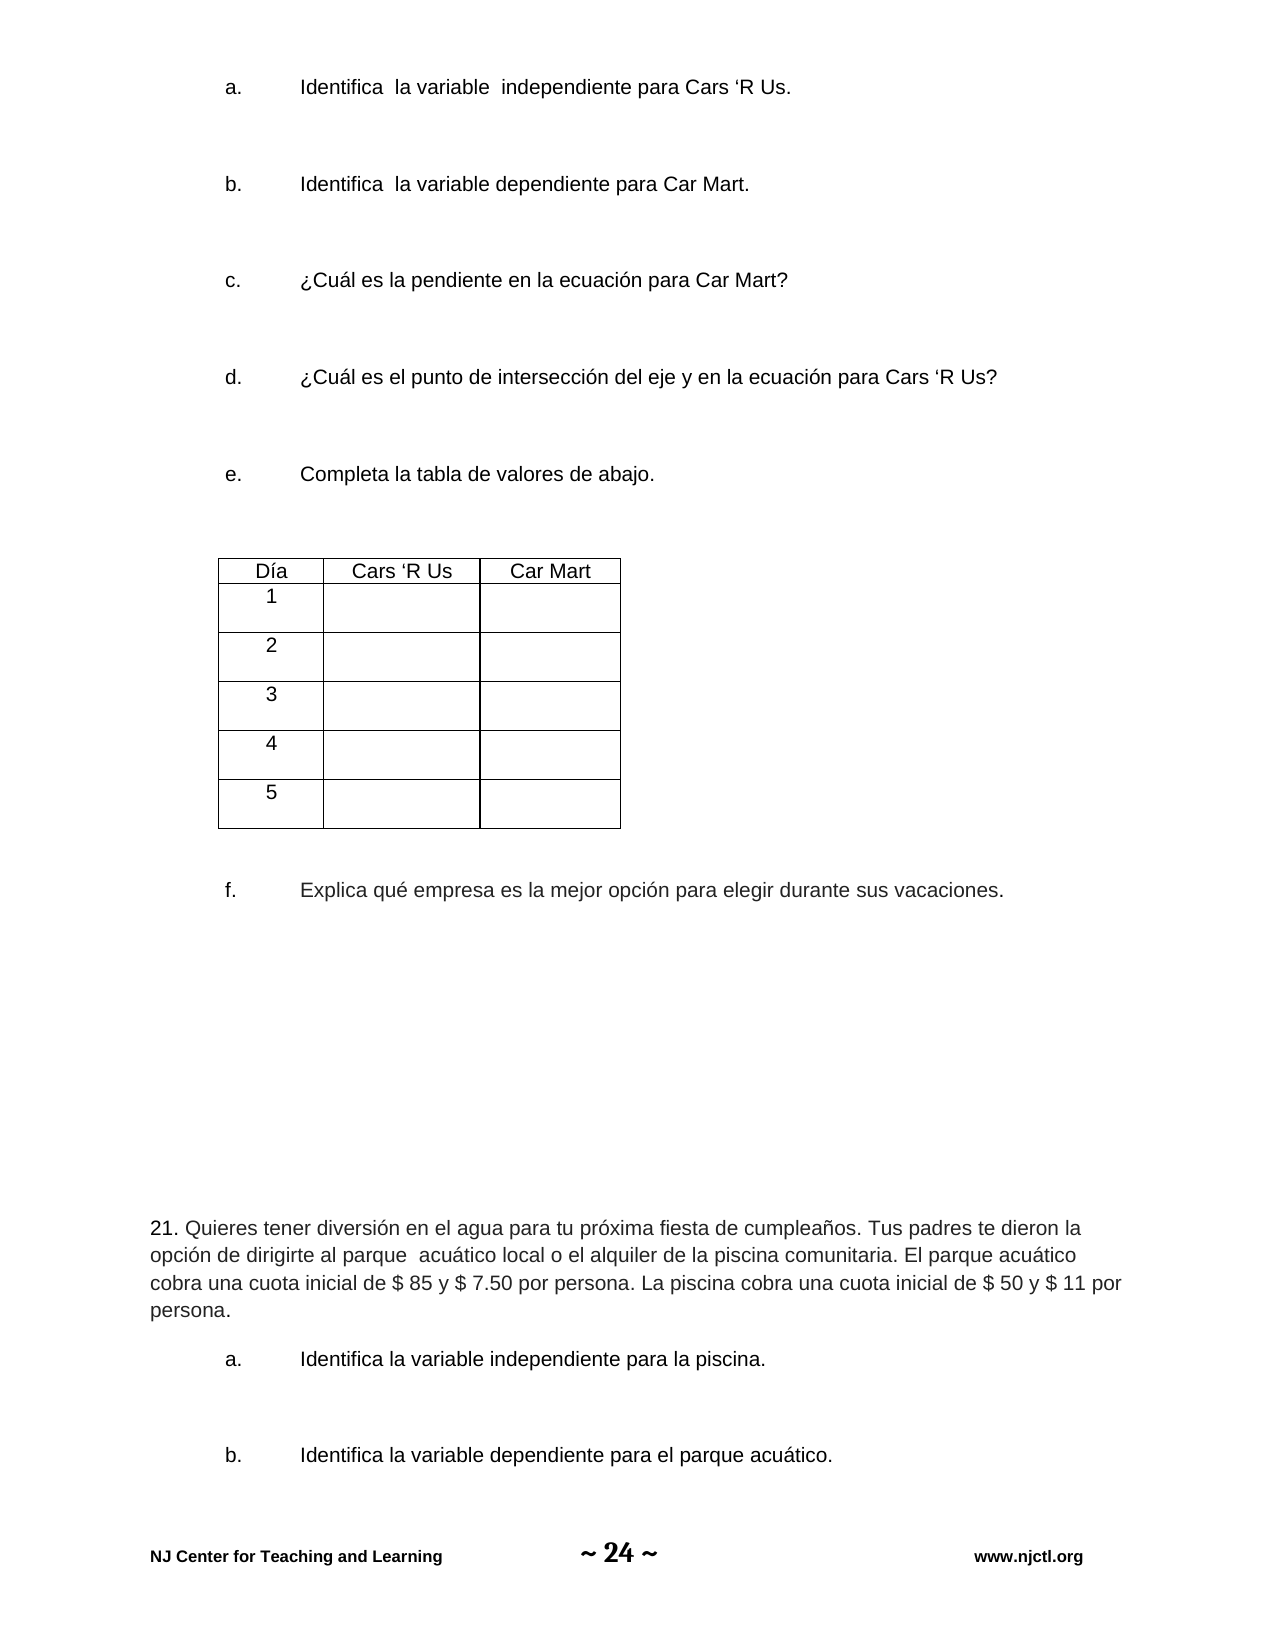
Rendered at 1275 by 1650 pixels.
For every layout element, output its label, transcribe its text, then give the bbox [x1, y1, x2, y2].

text b. Identifica la variable dependiente para el parque acuático. [150, 1443, 1125, 1467]
table_cell [481, 682, 620, 730]
table_header Día [219, 559, 323, 583]
table_cell 2 [219, 633, 323, 681]
table_header Car Mart [481, 559, 620, 583]
table_cell [324, 633, 479, 681]
text 21. Quieres tener diversión en el agua para tu próxima fiesta de cumpleaños. Tus padres te dieron la opción de dirigirte al parque acuático local o el alquiler de la piscina comunitaria. El parque acuático cobra una cuota inicial de $ 85 y $ 7.50 por persona. La piscina cobra una cuota inicial de $ 50 y $ 11 por persona. [150, 1216, 1125, 1322]
text c. ¿Cuál es la pendiente en la ecuación para Car Mart? [150, 268, 1125, 292]
table_cell [324, 584, 479, 632]
text a. Identifica la variable independiente para la piscina. [150, 1347, 1125, 1371]
text e. Completa la tabla de valores de abajo. [150, 462, 1125, 486]
text b. Identifica la variable dependiente para Car Mart. [150, 172, 1125, 196]
table_cell 3 [219, 682, 323, 730]
table_cell [324, 682, 479, 730]
table_cell [481, 731, 620, 779]
table_cell 4 [219, 731, 323, 779]
table_cell [324, 780, 479, 828]
table_cell 1 [219, 584, 323, 632]
table_cell 5 [219, 780, 323, 828]
text f. Explica qué empresa es la mejor opción para elegir durante sus vacaciones. [150, 877, 1125, 901]
table_cell [481, 584, 620, 632]
text d. ¿Cuál es el punto de intersección del eje y en la ecuación para Cars ‘R Us? [150, 365, 1125, 389]
text a. Identifica la variable independiente para Cars ‘R Us. [150, 75, 1125, 99]
table_cell [481, 633, 620, 681]
table_cell [324, 731, 479, 779]
table_header Cars ‘R Us [324, 559, 479, 583]
table_cell [481, 780, 620, 828]
